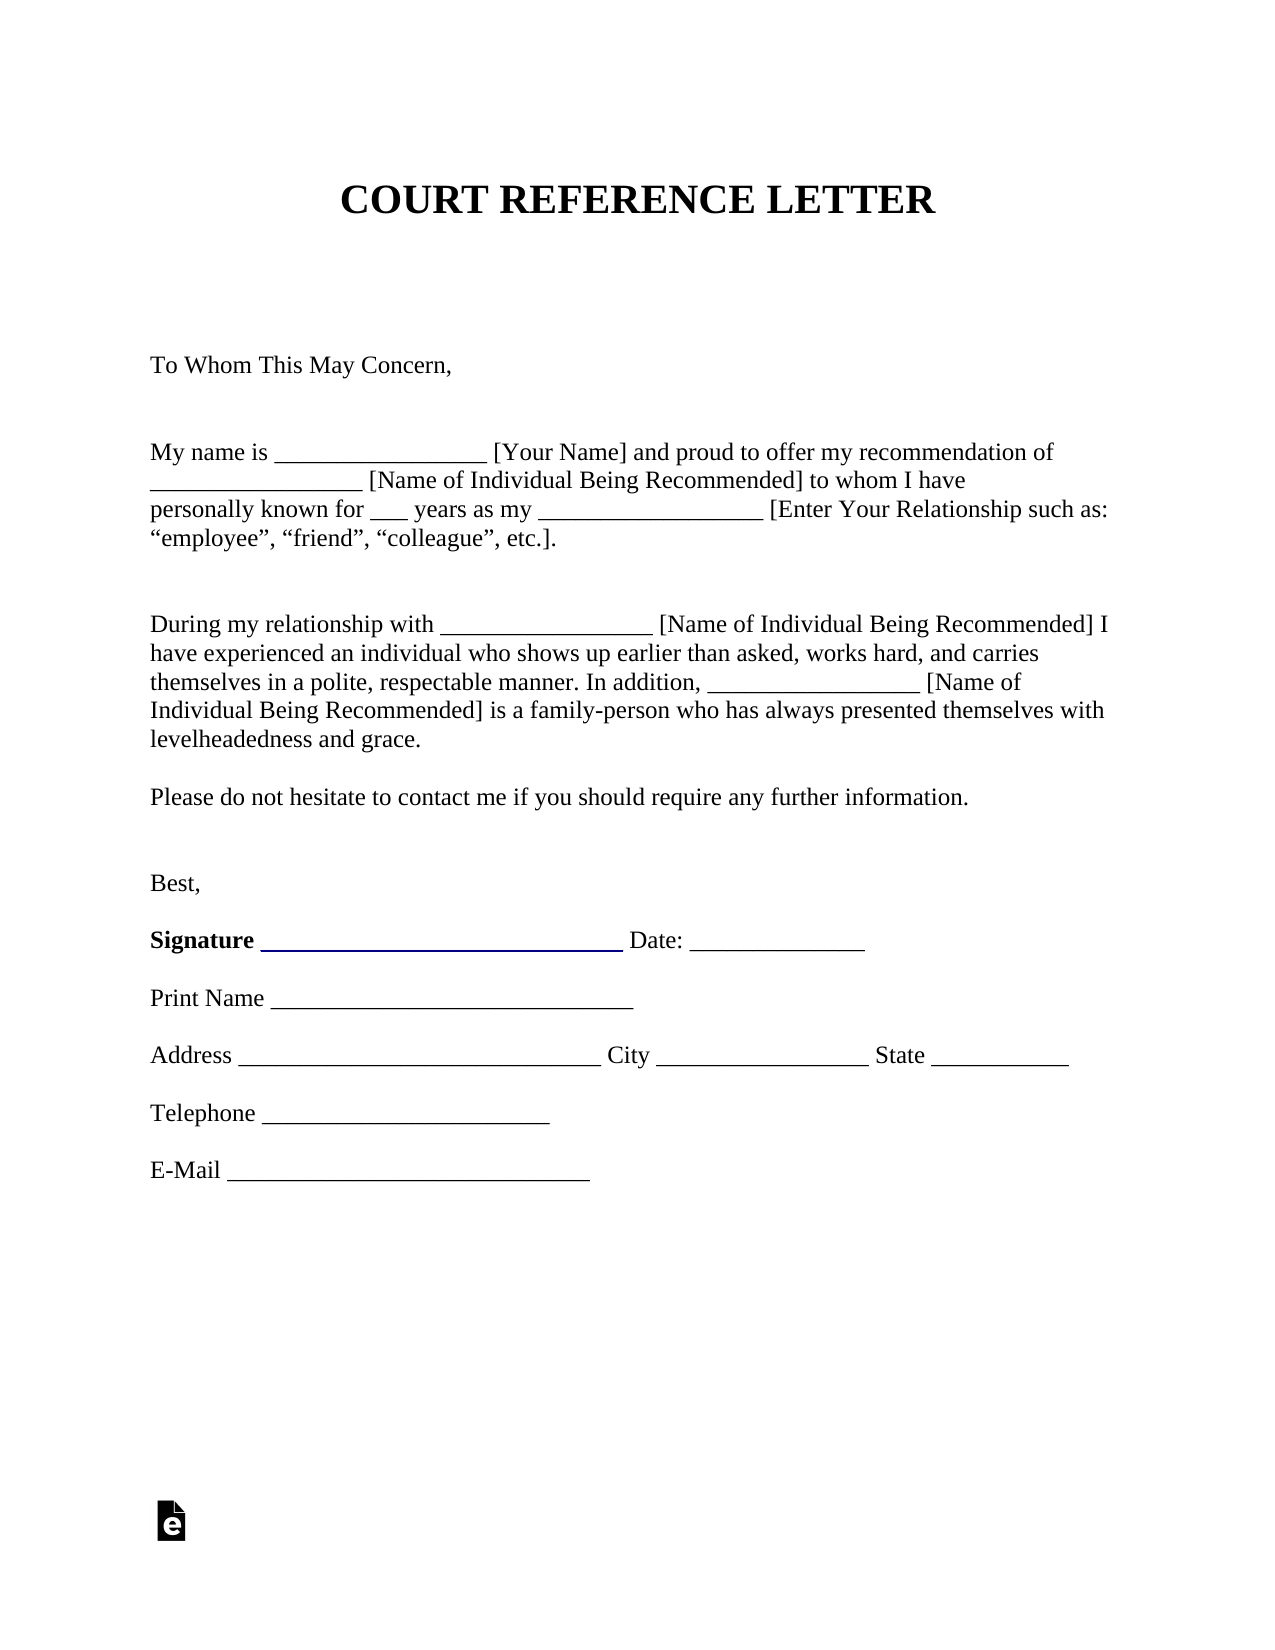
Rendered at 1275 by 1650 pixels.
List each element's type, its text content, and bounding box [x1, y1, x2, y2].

text Address _____________________________ City _________________ State ___________ [150, 1040, 1125, 1069]
subtitle COURT REFERENCE LETTER [150, 175, 1125, 223]
text Print Name _____________________________ [150, 983, 1125, 1012]
text E-Mail _____________________________ [150, 1155, 1125, 1184]
text Signature _____________________________ Date: ______________ [150, 925, 1125, 954]
text During my relationship with _________________ [Name of Individual Being Recommended] I have experienced an individual who shows up earlier than asked, works hard, and carries themselves in a polite, respectable manner. In addition, _________________ [Name of Individual Being Recommended] is a family-person who has always presented themselves with levelheadedness and grace. [150, 609, 1125, 753]
text My name is _________________ [Your Name] and proud to offer my recommendation of _________________ [Name of Individual Being Recommended] to whom I have personally known for ___ years as my __________________ [Enter Your Relationship such as: “employee”, “friend”, “colleague”, etc.]. [150, 437, 1125, 552]
text Best, [150, 868, 1125, 897]
text Telephone _______________________ [150, 1098, 1125, 1127]
text Please do not hesitate to contact me if you should require any further information. [150, 782, 1125, 810]
text To Whom This May Concern, [150, 350, 1125, 379]
